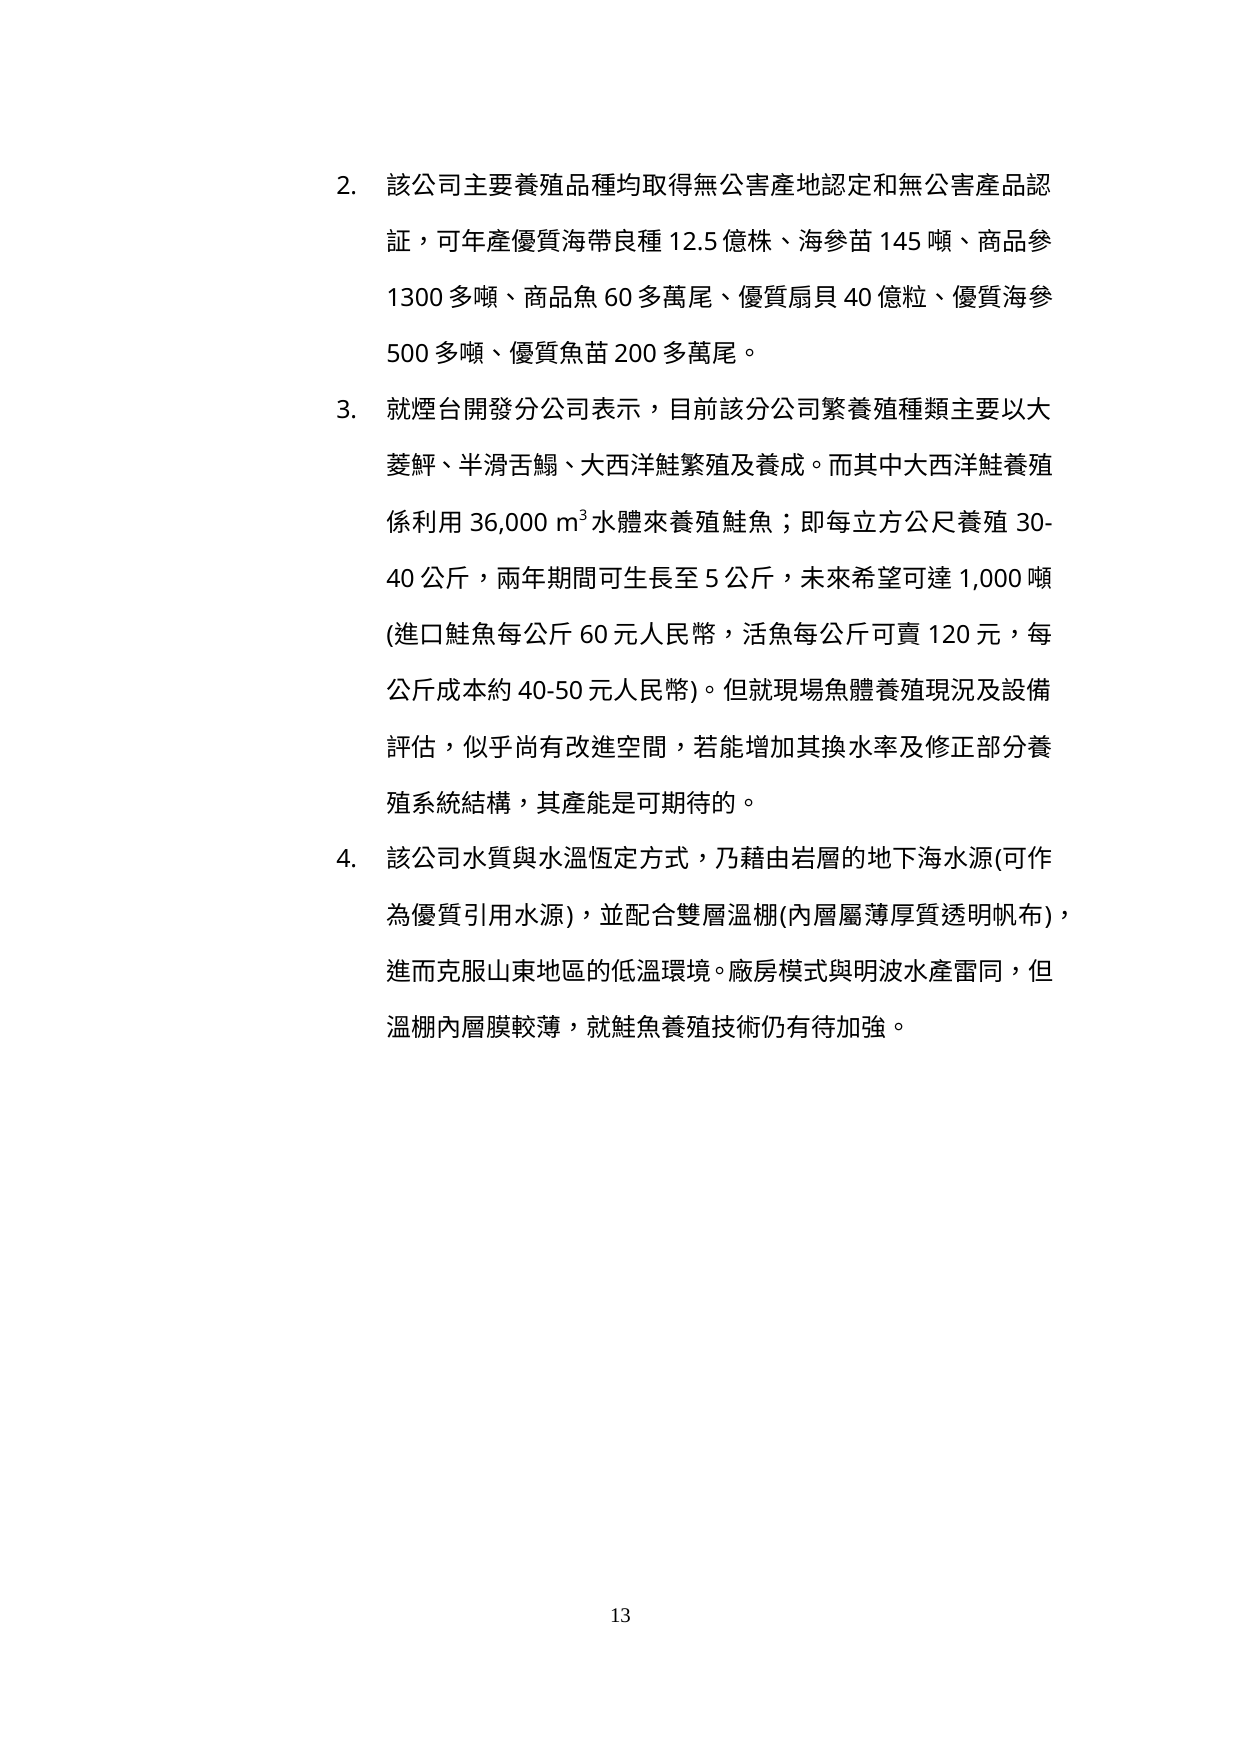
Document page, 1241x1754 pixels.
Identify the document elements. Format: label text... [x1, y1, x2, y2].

list 就煙台開發分公司表示，目前該分公司繁養殖種類主要以大菱鮃、半滑舌鰨、大西洋鮭繁殖及養成。而其中大西洋鮭養殖係利用36,000 m3水體來養殖鮭魚；即每立方公尺養殖30-40公斤，兩年期間可生長至5公斤，未來希望可達1,000噸。(進口鮭魚每公斤60元人民幣，活魚每公斤可賣120元，每公斤成本約40-50元人民幣)。但就現場魚體養殖現況及設備評估，似乎尚有改進空間，若能增加其換水率及修正部分養殖系統結構，其產能是可期待的。 [336, 389, 1053, 820]
list 該公司水質與水溫恆定方式，乃藉由岩層的地下海水源(可作為優質引用水源)，並配合雙層溫棚(內層屬薄厚質透明帆布)，進而克服山東地區的低溫環境。廠房模式與明波水產雷同，但溫棚內層膜較薄，就鮭魚養殖技術仍有待加強。 [336, 838, 1053, 1044]
list 該公司主要養殖品種均取得無公害產地認定和無公害產品認証，可年產優質海帶良種12.5億株、海參苗145噸、商品參1300多噸、商品魚60多萬尾、優質扇貝40億粒、優質海參500多噸、優質魚苗200多萬尾。 [336, 164, 1053, 371]
